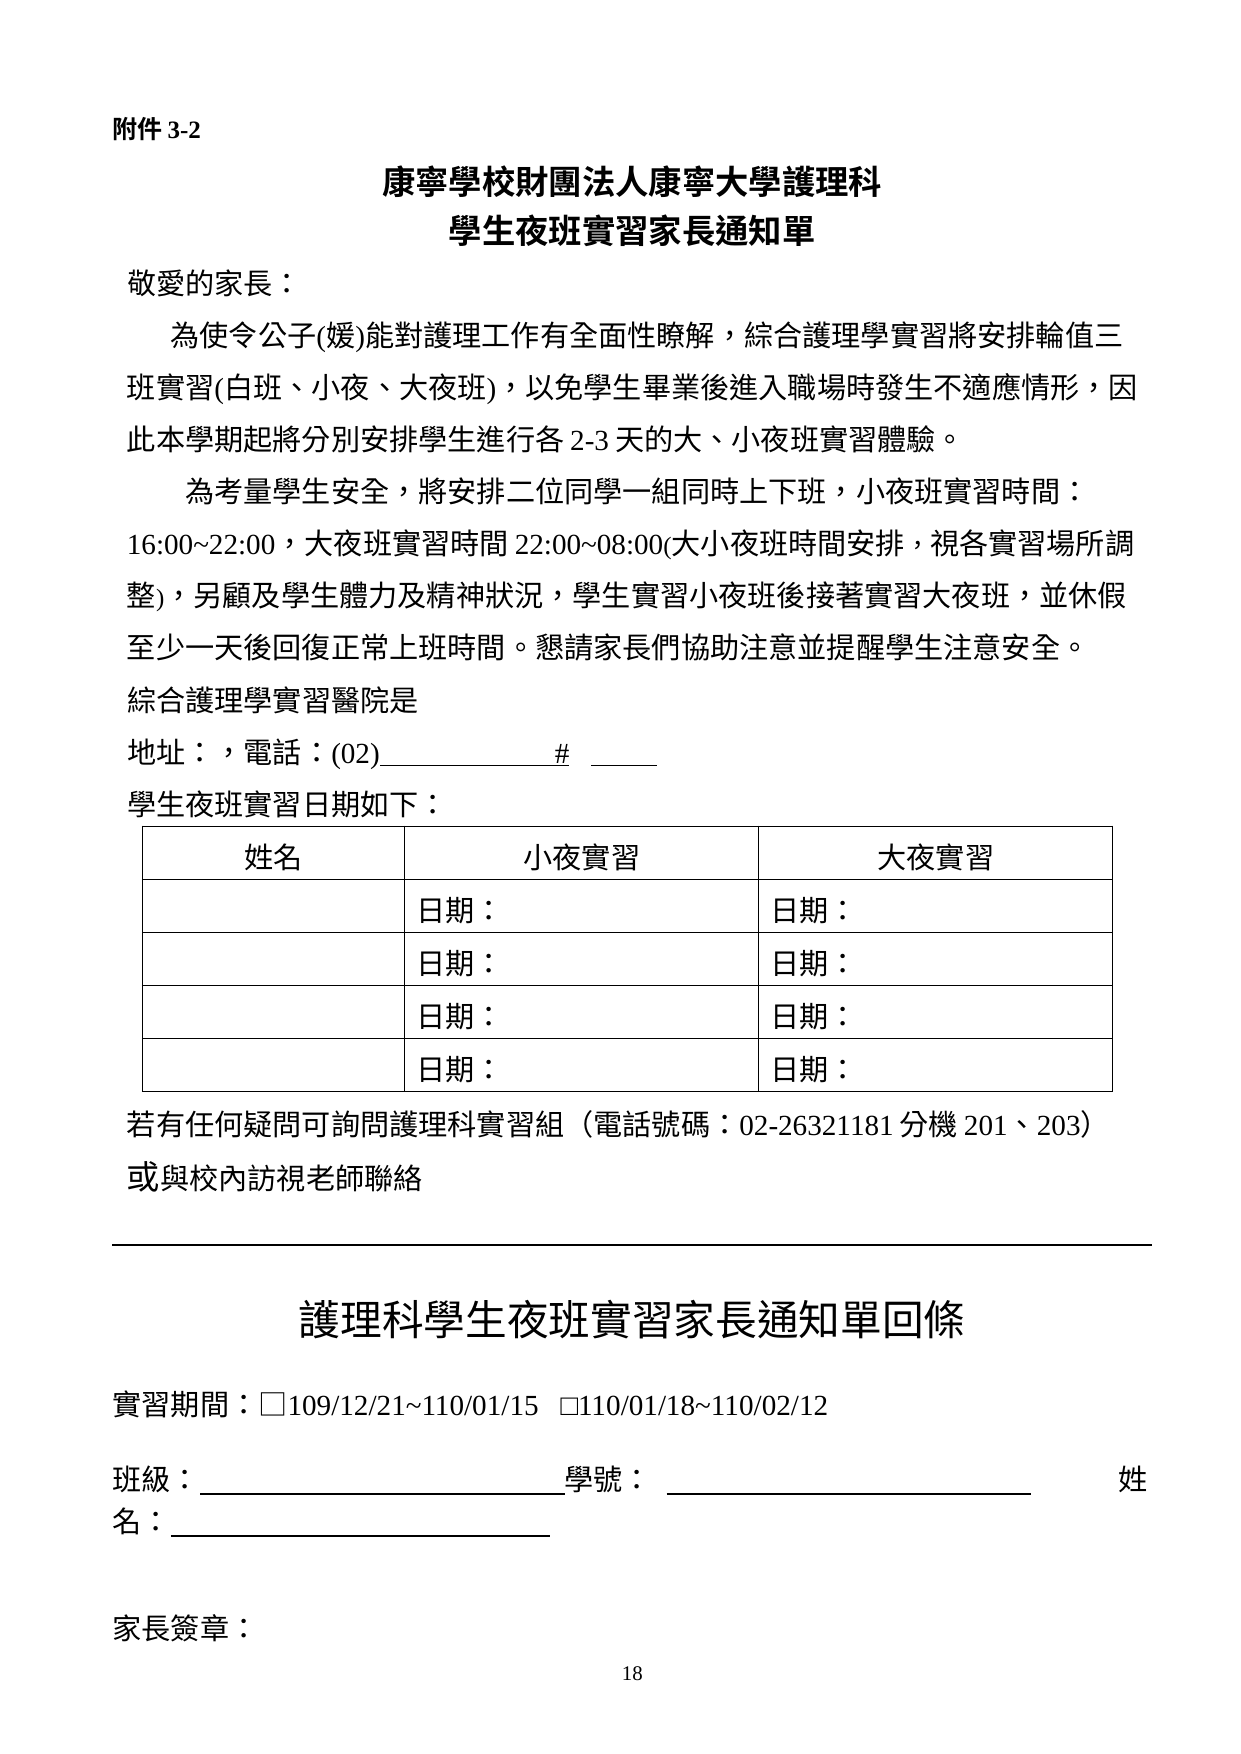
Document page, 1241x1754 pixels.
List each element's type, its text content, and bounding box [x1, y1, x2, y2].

table_cell [143, 1039, 404, 1091]
text 護理科學生夜班實習家長通知單回條 [112, 1287, 1152, 1348]
table_header 大夜實習 [759, 827, 1112, 879]
table_header 姓名 [143, 827, 404, 879]
table_cell 日期： [405, 880, 758, 932]
table_cell [143, 986, 404, 1038]
table_cell 日期： [759, 1039, 1112, 1091]
text 學生夜班實習家長通知單 [112, 204, 1152, 253]
table_cell 日期： [405, 1039, 758, 1091]
text 附件3-2 [112, 109, 1152, 146]
text 班級： 學號： 姓名： [112, 1456, 1152, 1541]
table_cell 日期： [405, 986, 758, 1038]
text 家長簽章： [112, 1606, 1152, 1648]
text 學生夜班實習日期如下： [112, 773, 1152, 826]
table_header 小夜實習 [405, 827, 758, 879]
text 綜合護理學實習醫院是 [112, 669, 1152, 721]
text 為考量學生安全，將安排二位同學一組同時上下班，小夜班實習時間：16:00~22:00，大夜班實習時間22:00~08:00(大小夜班時間安排，視各實習場所調整)，另顧及學生體力及精神狀況，學生實習小夜班後接著實習大夜班，並休假至少一天後回復正常上班時間。懇請家長們協助注意並提醒學生注意安全。 [127, 461, 1152, 669]
table_cell [143, 880, 404, 932]
text 敬愛的家長： [112, 253, 1152, 305]
text 若有任何疑問可詢問護理科實習組（電話號碼：02-26321181分機201、203） [127, 1092, 1152, 1146]
table_cell 日期： [759, 986, 1112, 1038]
table_cell [143, 933, 404, 985]
text 或與校內訪視老師聯絡 [127, 1146, 1152, 1201]
table_cell 日期： [759, 933, 1112, 985]
text 地址：，電話：(02) # [112, 721, 1152, 773]
table_cell 日期： [405, 933, 758, 985]
text 實習期間：□109/12/21~110/01/15 □110/01/18~110/02/12 [112, 1385, 1146, 1423]
text 為使令公子(媛)能對護理工作有全面性瞭解，綜合護理學實習將安排輪值三班實習(白班、小夜、大夜班)，以免學生畢業後進入職場時發生不適應情形，因此本學期起將分別安排學生進行各2-3天的大、小夜班實習體驗。 [127, 305, 1152, 461]
table_cell 日期： [759, 880, 1112, 932]
text 康寧學校財團法人康寧大學護理科 [112, 156, 1152, 204]
